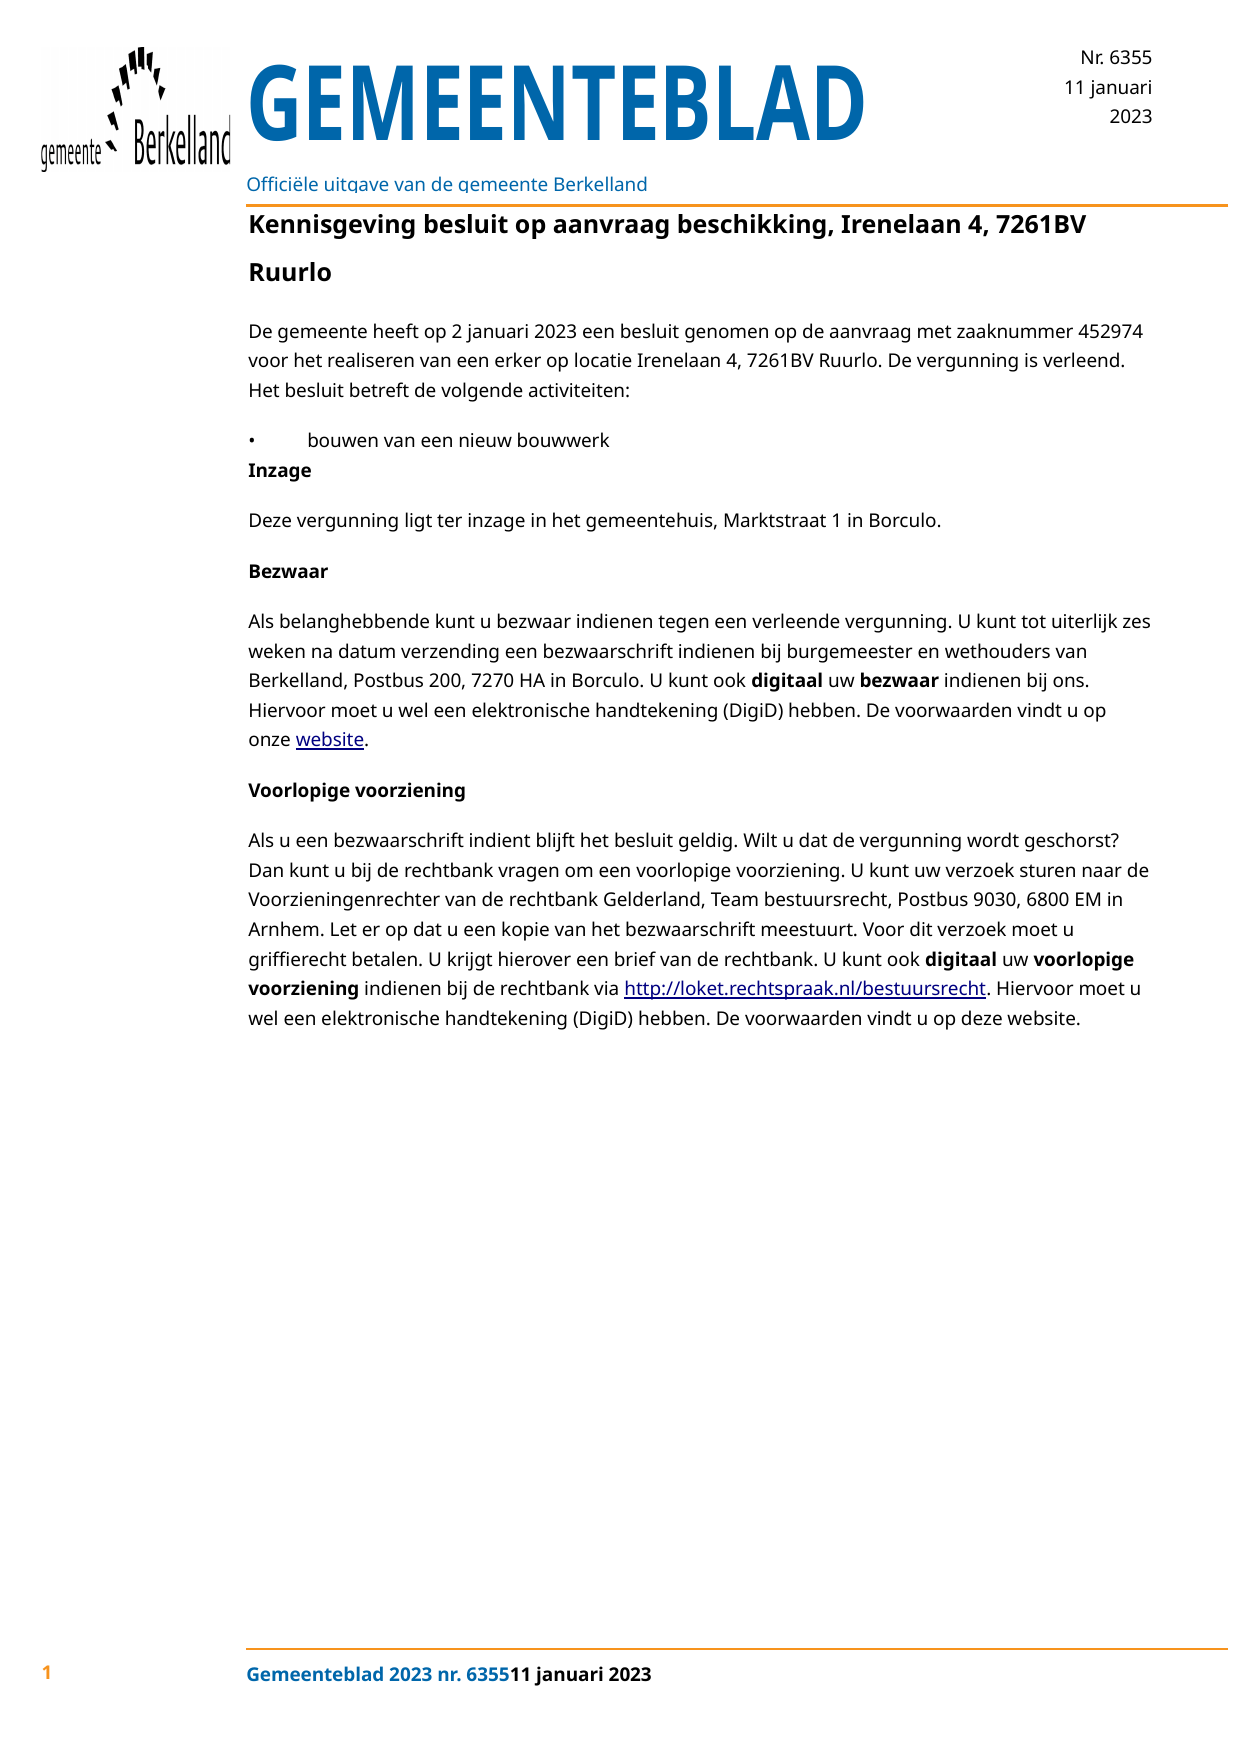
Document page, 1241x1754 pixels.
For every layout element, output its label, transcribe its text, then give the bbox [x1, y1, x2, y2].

text Voorlopige voorziening [248, 777, 1152, 803]
text De gemeente heeft op 2 januari 2023 een besluit genomen op de aanvraag met zaaknummer 452974 voor het realiseren van een erker op locatie Irenelaan 4, 7261BV Ruurlo. De vergunning is verleend. Het besluit betreft de volgende activiteiten: [248, 318, 1152, 403]
text Inzage [248, 457, 1152, 483]
list bouwen van een nieuw bouwwerk [248, 427, 1152, 453]
text Als u een bezwaarschrift indient blijft het besluit geldig. Wilt u dat de vergunning wordt geschorst? Dan kunt u bij de rechtbank vragen om een voorlopige voorziening. U kunt uw verzoek sturen naar de Voorzieningenrechter van de rechtbank Gelderland, Team bestuursrecht, Postbus 9030, 6800 EM in Arnhem. Let er op dat u een kopie van het bezwaarschrift meestuurt. Voor dit verzoek moet u griffierecht betalen. U krijgt hierover een brief van de rechtbank. U kunt ook digitaal uw voorlopige voorziening indienen bij de rechtbank via http://loket.rechtspraak.nl/bestuursrecht. Hiervoor moet u wel een elektronische handtekening (DigiD) hebben. De voorwaarden vindt u op deze website. [248, 827, 1152, 1031]
text Bezwaar [248, 558, 1152, 584]
text Als belanghebbende kunt u bezwaar indienen tegen een verleende vergunning. U kunt tot uiterlijk zes weken na datum verzending een bezwaarschrift indienen bij burgemeester en wethouders van Berkelland, Postbus 200, 7270 HA in Borculo. U kunt ook digitaal uw bezwaar indienen bij ons. Hiervoor moet u wel een elektronische handtekening (DigiD) hebben. De voorwaarden vindt u op onze website. [248, 608, 1152, 752]
text Deze vergunning ligt ter inzage in het gemeentehuis, Marktstraat 1 in Borculo. [248, 507, 1152, 533]
picture [41, 47, 231, 172]
text Kennisgeving besluit op aanvraag beschikking, Irenelaan 4, 7261BV Ruurlo [248, 207, 1152, 288]
